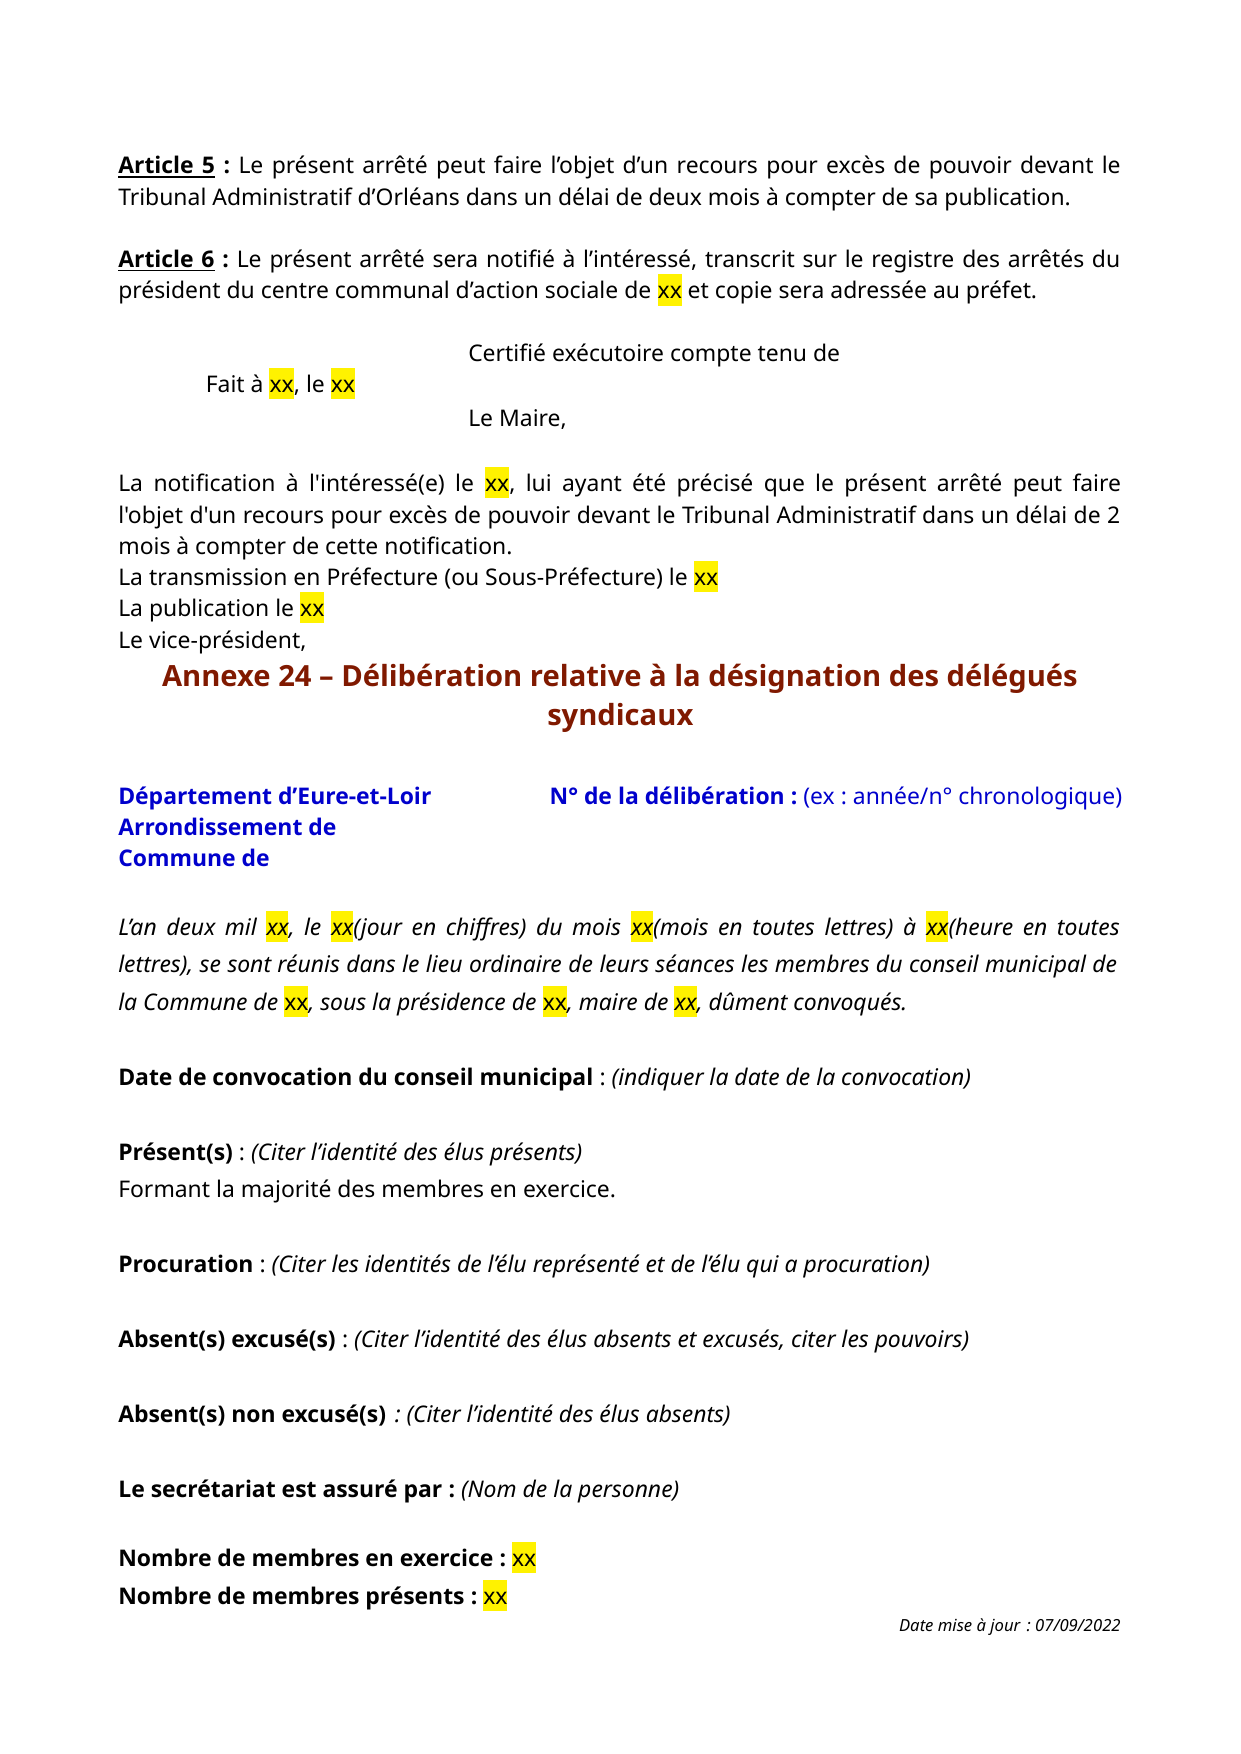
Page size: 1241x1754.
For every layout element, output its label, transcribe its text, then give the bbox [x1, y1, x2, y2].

text La notification à l'intéressé(e) le xx, lui ayant été précisé que le présent arrêté peut faire l'objet d'un recours pour excès de pouvoir devant le Tribunal Administratif dans un délai de 2 mois à compter de cette notification. [118, 467, 1122, 561]
text Présent(s) : (Citer l’identité des élus présents) [118, 1136, 1122, 1167]
text Article 5 : Le présent arrêté peut faire l’objet d’un recours pour excès de pouvoir devant le Tribunal Administratif d’Orléans dans un délai de deux mois à compter de sa publication. [118, 149, 1122, 212]
text Arrondissement de [118, 811, 1122, 842]
text Article 6 : Le présent arrêté sera notifié à l’intéressé, transcrit sur le registre des arrêtés du président du centre communal d’action sociale de xx et copie sera adressée au préfet. [118, 243, 1122, 306]
text Annexe 24 – Délibération relative à la désignation des délégués syndicaux [118, 655, 1122, 734]
text Absent(s) non excusé(s) : (Citer l’identité des élus absents) [118, 1398, 1122, 1429]
text Absent(s) excusé(s) : (Citer l’identité des élus absents et excusés, citer les pouvoirs) [118, 1323, 1122, 1354]
text La transmission en Préfecture (ou Sous-Préfecture) le xx [118, 561, 1122, 592]
text Le Maire, [118, 402, 1122, 433]
text Procuration : (Citer les identités de l’élu représenté et de l’élu qui a procuration) [118, 1248, 1122, 1279]
text La publication le xx [118, 592, 1122, 623]
text Le vice-président, [118, 623, 1122, 655]
text Formant la majorité des membres en exercice. [118, 1173, 1122, 1204]
text Le secrétariat est assuré par : (Nom de la personne) [118, 1473, 1122, 1504]
text Commune de [118, 842, 1122, 873]
text L’an deux mil xx, le xx(jour en chiffres) du mois xx(mois en toutes lettres) à xx(heure en toutes lettres), se sont réunis dans le lieu ordinaire de leurs séances les membres du conseil municipal de la Commune de xx, sous la présidence de xx, maire de xx, dûment convoqués. [118, 911, 1122, 1017]
text Nombre de membres en exercice : xx [118, 1542, 1122, 1573]
text Date de convocation du conseil municipal : (indiquer la date de la convocation) [118, 1061, 1122, 1092]
text Département d’Eure-et-Loir N° de la délibération : (ex : année/n° chronologique) [118, 779, 1122, 811]
text Nombre de membres présents : xx [118, 1579, 1122, 1611]
text Certifié exécutoire compte tenu de Fait à xx, le xx [118, 337, 1122, 399]
